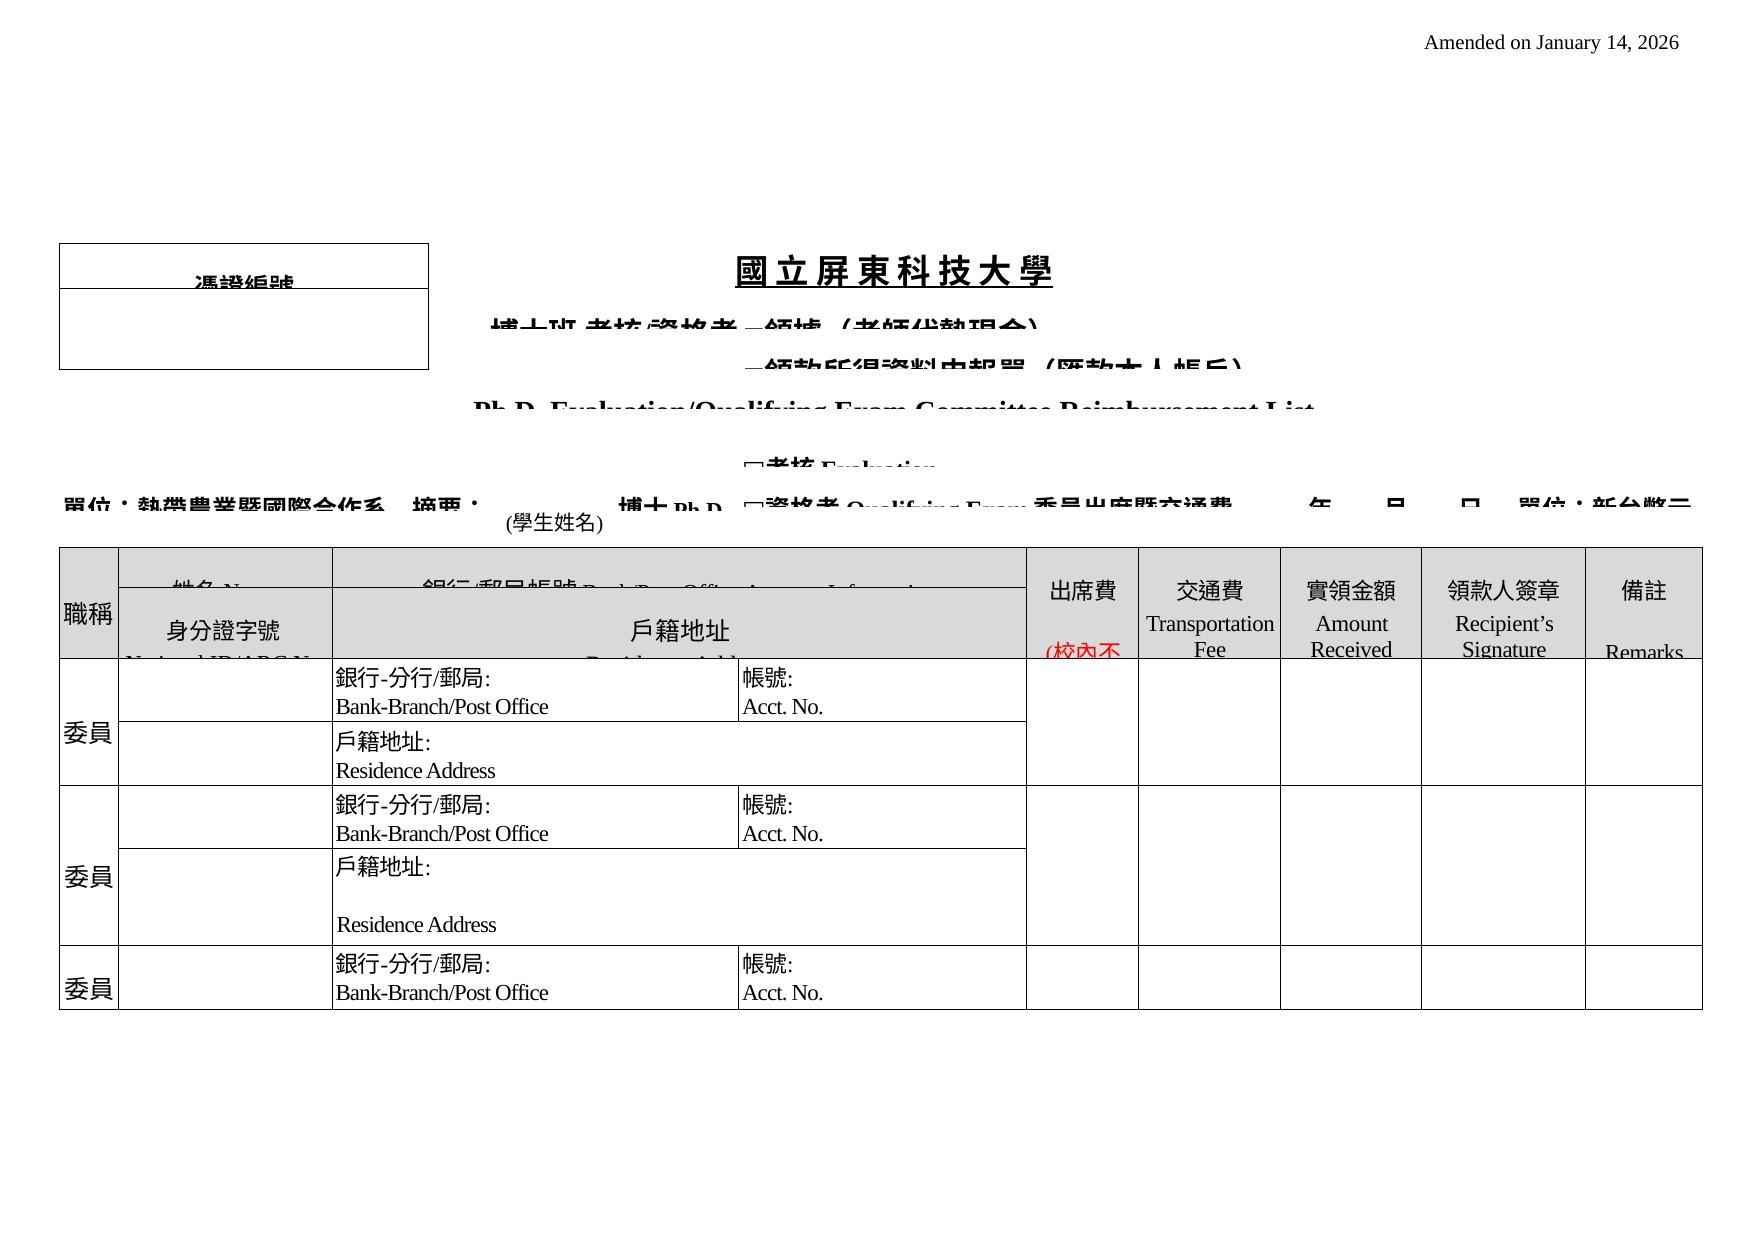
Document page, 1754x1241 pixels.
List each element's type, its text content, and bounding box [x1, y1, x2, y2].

table_cell 戶籍地址: Residence Address [333, 722, 1026, 785]
table_cell 委員 [60, 786, 118, 945]
table_header 憑證編號 [60, 244, 428, 288]
table_cell 單位：熱帶農業暨國際合作系 摘要：__________ 博士Ph.D. [59, 466, 739, 506]
table_cell [739, 506, 1256, 547]
table_cell [1027, 659, 1138, 785]
table_cell [1586, 786, 1702, 945]
table_cell [1139, 786, 1280, 945]
table_cell [119, 659, 332, 721]
table_cell [59, 506, 503, 547]
table_cell □領據（老師代墊現金） [739, 288, 1702, 328]
table_cell [119, 786, 332, 848]
table_cell 備註 Remarks [1586, 548, 1702, 658]
table_cell [1281, 659, 1421, 785]
table_header 國立屏東科技大學 戶） [983, 272, 1007, 286]
table_cell [1027, 946, 1138, 1008]
table_cell 戶籍地址 Residence Address [333, 588, 1026, 658]
table_cell [1281, 946, 1421, 1008]
table_cell Ph.D. Evaluation/Qualifying Exam Committee Reimbursement List [429, 369, 1359, 409]
table_cell [1281, 786, 1421, 945]
table_cell 職稱 [60, 548, 118, 658]
table_cell □領款所得資料申報單（匯款本人帳戶） [739, 328, 1702, 368]
table_cell [1359, 369, 1702, 409]
table_cell 年 月 日 [1256, 466, 1507, 506]
table_cell □資格考Qualifying Exam委員出席暨交通費 [739, 466, 1256, 506]
table_cell [119, 849, 332, 945]
table_cell 姓名Name [119, 548, 332, 587]
table_cell 領款人簽章 Recipient’s Signature [1422, 548, 1585, 658]
table_cell [1256, 506, 1702, 547]
table_cell [1422, 946, 1585, 1008]
table_cell (學生姓名) [503, 506, 739, 547]
table_cell [60, 289, 428, 368]
table_cell [59, 409, 1702, 426]
table_cell 銀行-分行/郵局: Bank-Branch/Post Office [333, 786, 738, 848]
table_cell [1139, 659, 1280, 785]
table_cell 銀行-分行/郵局: Bank-Branch/Post Office [333, 659, 738, 721]
table_cell 銀行-分行/郵局: Bank-Branch/Post Office [333, 946, 738, 1008]
table_cell [119, 946, 332, 1008]
table_cell 帳號: Acct. No. [739, 659, 1026, 721]
table_cell [1422, 659, 1585, 785]
table_cell 交通費 Transportation Fee [1139, 548, 1280, 658]
table_cell [429, 328, 739, 368]
table_header [1359, 243, 1702, 288]
table_cell [1586, 946, 1702, 1008]
table_cell [1027, 786, 1138, 945]
table_header 國立屏東科技大學 戶） [741, 260, 762, 281]
table_cell [1422, 786, 1585, 945]
table_cell 帳號: Acct. No. [739, 786, 1026, 848]
table_cell [1139, 946, 1280, 1008]
table_cell [119, 722, 332, 785]
table_cell 委員 [60, 659, 118, 785]
table_cell 戶籍地址: Residence Address [333, 849, 1026, 945]
table_cell 博士班 考核/資格考 [429, 288, 739, 328]
table_cell 身分證字號 National ID/ARC No. [119, 588, 332, 658]
table_cell [59, 426, 739, 466]
table_cell [59, 370, 428, 409]
table_cell 單位：新台幣元 [1507, 466, 1702, 506]
table_cell 帳號: Acct. No. [739, 946, 1026, 1008]
table_cell 實領金額 Amount Received [1281, 548, 1421, 658]
table_cell 委員 [60, 946, 118, 1008]
table_cell 出席費 (校內不支) Attendance Fee [1027, 548, 1138, 658]
table_cell 銀行/郵局帳號Bank/Post Office Account Information [333, 548, 1026, 587]
table_header 國立屏東科技大學 戶） [429, 243, 1359, 288]
table_cell □考核Evaluation [739, 426, 1702, 466]
table_cell [1586, 659, 1702, 785]
